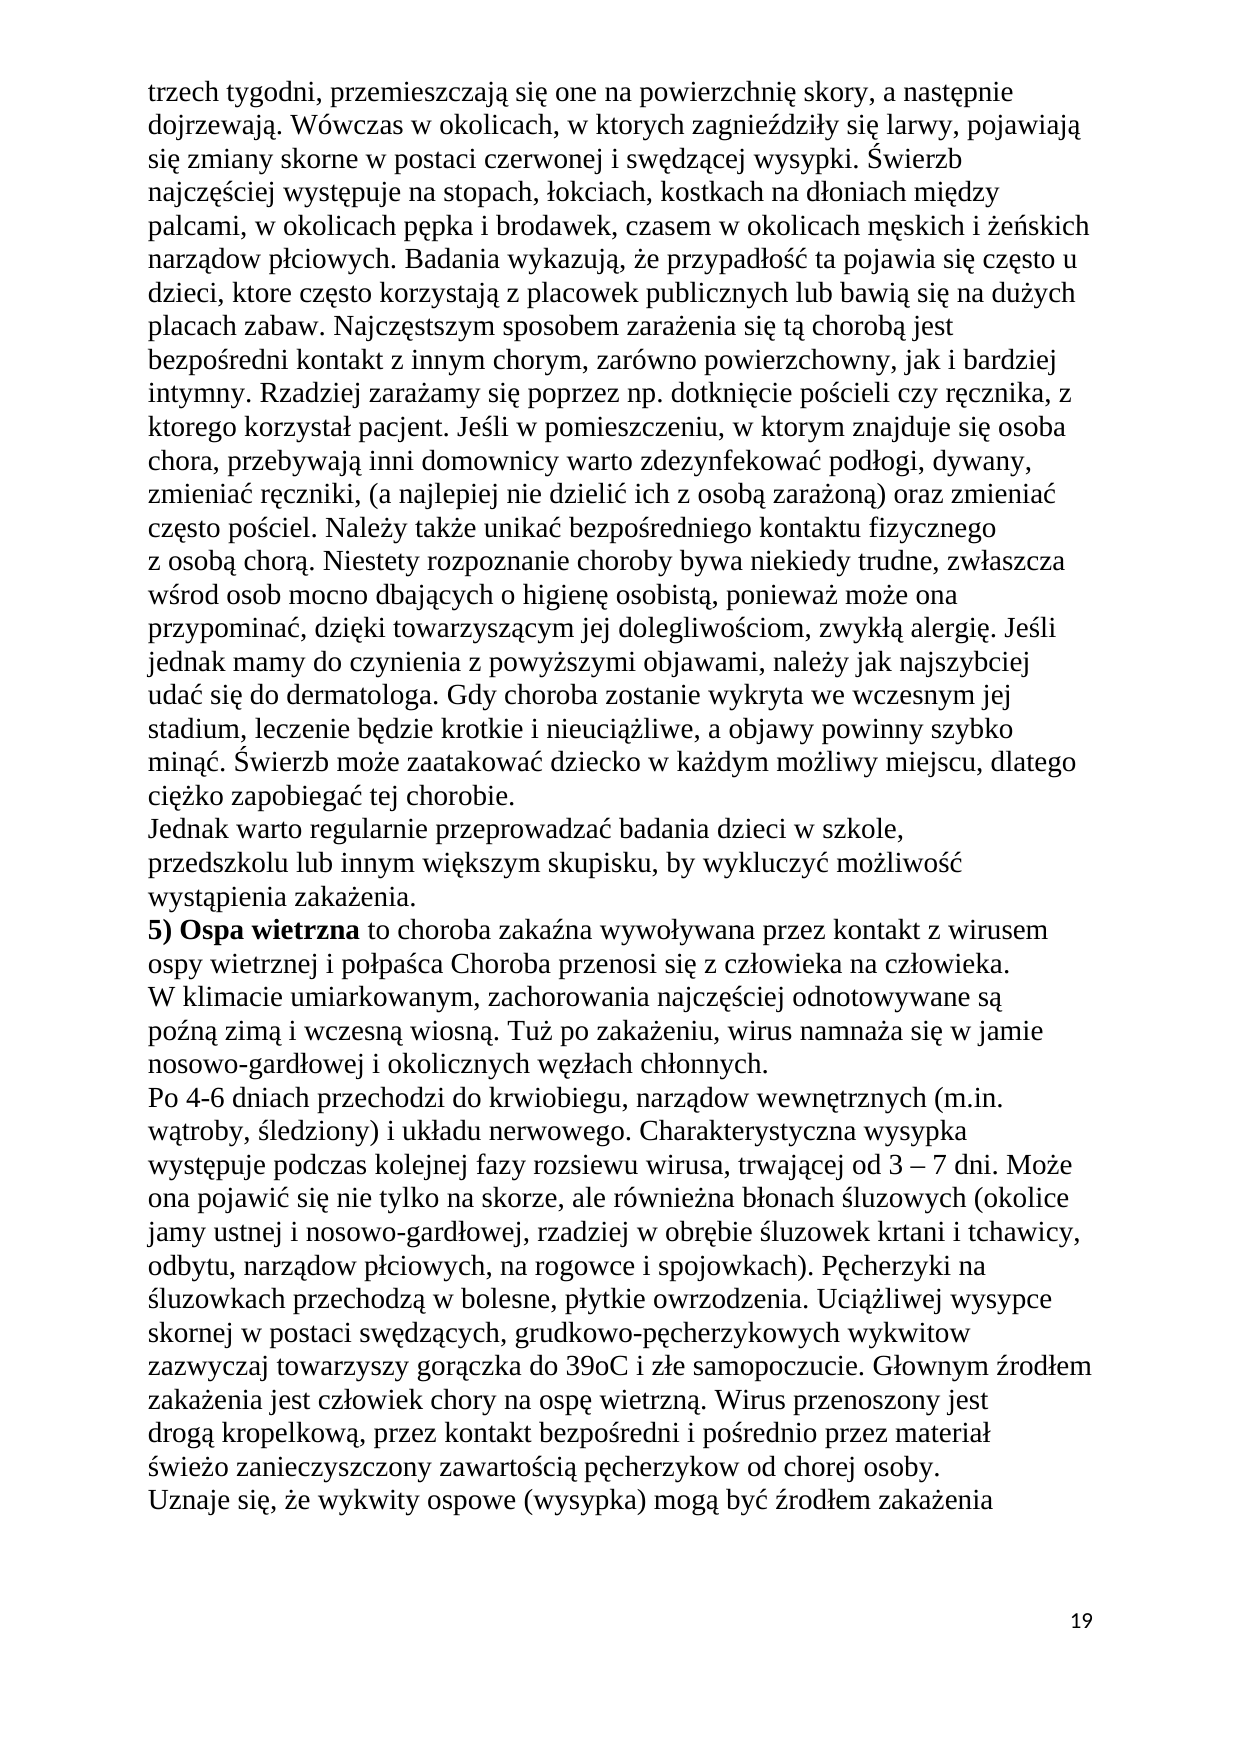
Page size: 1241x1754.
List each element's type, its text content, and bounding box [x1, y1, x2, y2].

text poźną zimą i wczesną wiosną. Tuż po zakażeniu, wirus namnaża się w jamie nosowo-gardłowej i okolicznych węzłach chłonnych. [148, 1013, 1093, 1080]
text Po 4-6 dniach przechodzi do krwiobiegu, narządow wewnętrznych (m.in. wątroby, śledziony) i układu nerwowego. Charakterystyczna wysypka występuje podczas kolejnej fazy rozsiewu wirusa, trwającej od 3 – 7 dni. Może ona pojawić się nie tylko na skorze, ale równieżna błonach śluzowych (okolice jamy ustnej i nosowo-gardłowej, rzadziej w obrębie śluzowek krtani i tchawicy, odbytu, narządow płciowych, na rogowce i spojowkach). Pęcherzyki na śluzowkach przechodzą w bolesne, płytkie owrzodzenia. Uciążliwej wysypce skornej w postaci swędzących, grudkowo-pęcherzykowych wykwitow zazwyczaj towarzyszy gorączka do 39oC i złe samopoczucie. Głownym źrodłem [148, 1080, 1093, 1382]
text Jednak warto regularnie przeprowadzać badania dzieci w szkole, [148, 812, 1093, 845]
text z osobą chorą. Niestety rozpoznanie choroby bywa niekiedy trudne, zwłaszcza wśrod osob mocno dbających o higienę osobistą, ponieważ może ona przypominać, dzięki towarzyszącym jej dolegliwościom, zwykłą alergię. Jeśli jednak mamy do czynienia z powyższymi objawami, należy jak najszybciej udać się do dermatologa. Gdy choroba zostanie wykryta we wczesnym jej stadium, leczenie będzie krotkie i nieuciążliwe, a objawy powinny szybko minąć. Świerzb może zaatakować dziecko w każdym możliwy miejscu, dlatego ciężko zapobiegać tej chorobie. [148, 543, 1093, 812]
text drogą kropelkową, przez kontakt bezpośredni i pośrednio przez materiał [148, 1415, 1093, 1449]
text trzech tygodni, przemieszczają się one na powierzchnię skory, a następnie dojrzewają. Wówczas w okolicach, w ktorych zagnieździły się larwy, pojawiają się zmiany skorne w postaci czerwonej i swędzącej wysypki. Świerzb najczęściej występuje na stopach, łokciach, kostkach na dłoniach między palcami, w okolicach pępka i brodawek, czasem w okolicach męskich i żeńskich [148, 74, 1093, 241]
text ospy wietrznej i połpaśca Choroba przenosi się z człowieka na człowieka. [148, 946, 1093, 979]
text W klimacie umiarkowanym, zachorowania najczęściej odnotowywane są [148, 979, 1093, 1013]
text zakażenia jest człowiek chory na ospę wietrzną. Wirus przenoszony jest [148, 1382, 1093, 1415]
text wystąpienia zakażenia. [148, 879, 1093, 912]
text świeżo zanieczyszczony zawartością pęcherzykow od chorej osoby. [148, 1449, 1093, 1482]
text narządow płciowych. Badania wykazują, że przypadłość ta pojawia się często u dzieci, ktore często korzystają z placowek publicznych lub bawią się na dużych placach zabaw. Najczęstszym sposobem zarażenia się tą chorobą jest bezpośredni kontakt z innym chorym, zarówno powierzchowny, jak i bardziej intymny. Rzadziej zarażamy się poprzez np. dotknięcie pościeli czy ręcznika, z ktorego korzystał pacjent. Jeśli w pomieszczeniu, w ktorym znajduje się osoba chora, przebywają inni domownicy warto zdezynfekować podłogi, dywany, zmieniać ręczniki, (a najlepiej nie dzielić ich z osobą zarażoną) oraz zmieniać [148, 241, 1093, 510]
text 5) Ospa wietrzna to choroba zakaźna wywoływana przez kontakt z wirusem [148, 912, 1093, 946]
text Uznaje się, że wykwity ospowe (wysypka) mogą być źrodłem zakażenia [148, 1482, 1093, 1516]
text często pościel. Należy także unikać bezpośredniego kontaktu fizycznego [148, 510, 1093, 543]
text przedszkolu lub innym większym skupisku, by wykluczyć możliwość [148, 845, 1093, 879]
